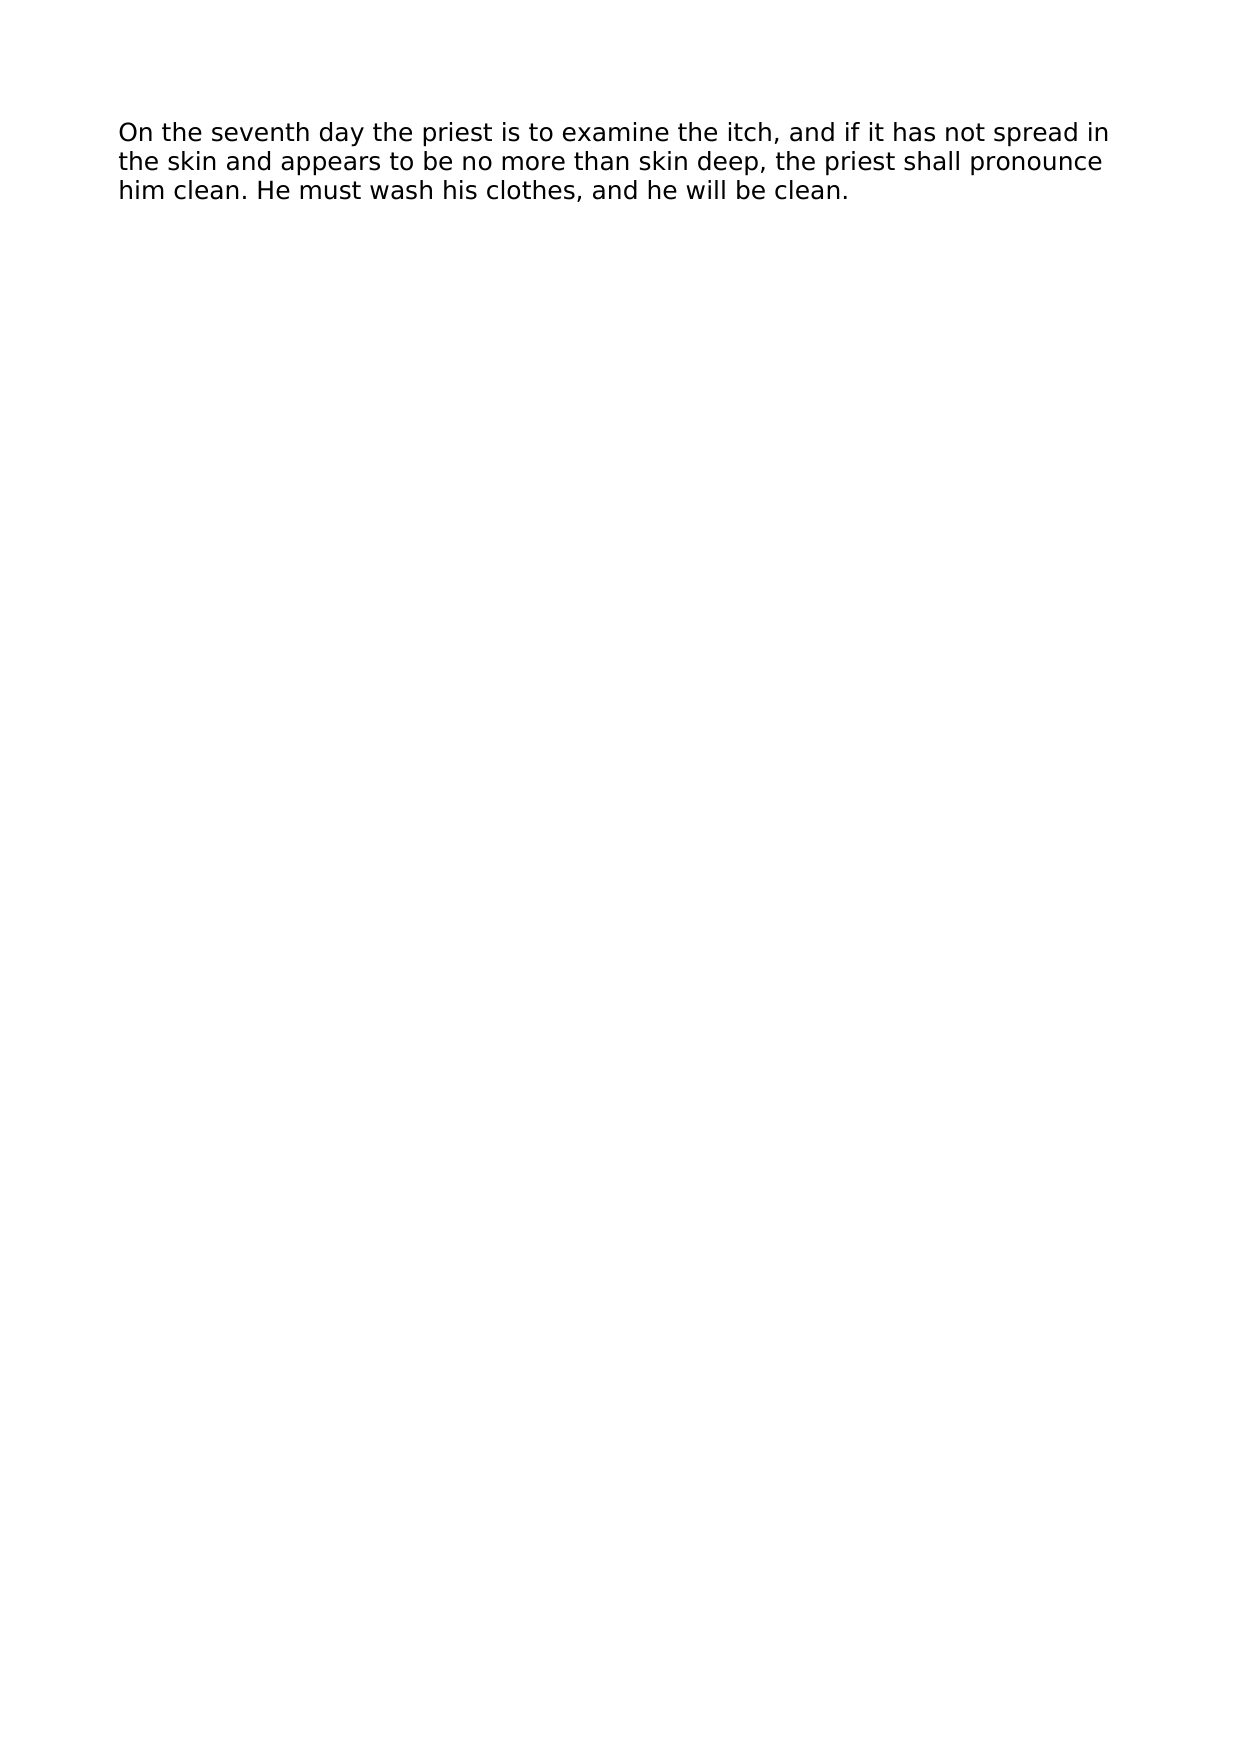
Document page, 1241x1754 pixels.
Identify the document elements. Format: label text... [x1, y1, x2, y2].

text On the seventh day the priest is to examine the itch, and if it has not spread in the skin and appears to be no more than skin deep, the priest shall pronounce him clean. He must wash his clothes, and he will be clean. [118, 118, 1122, 206]
